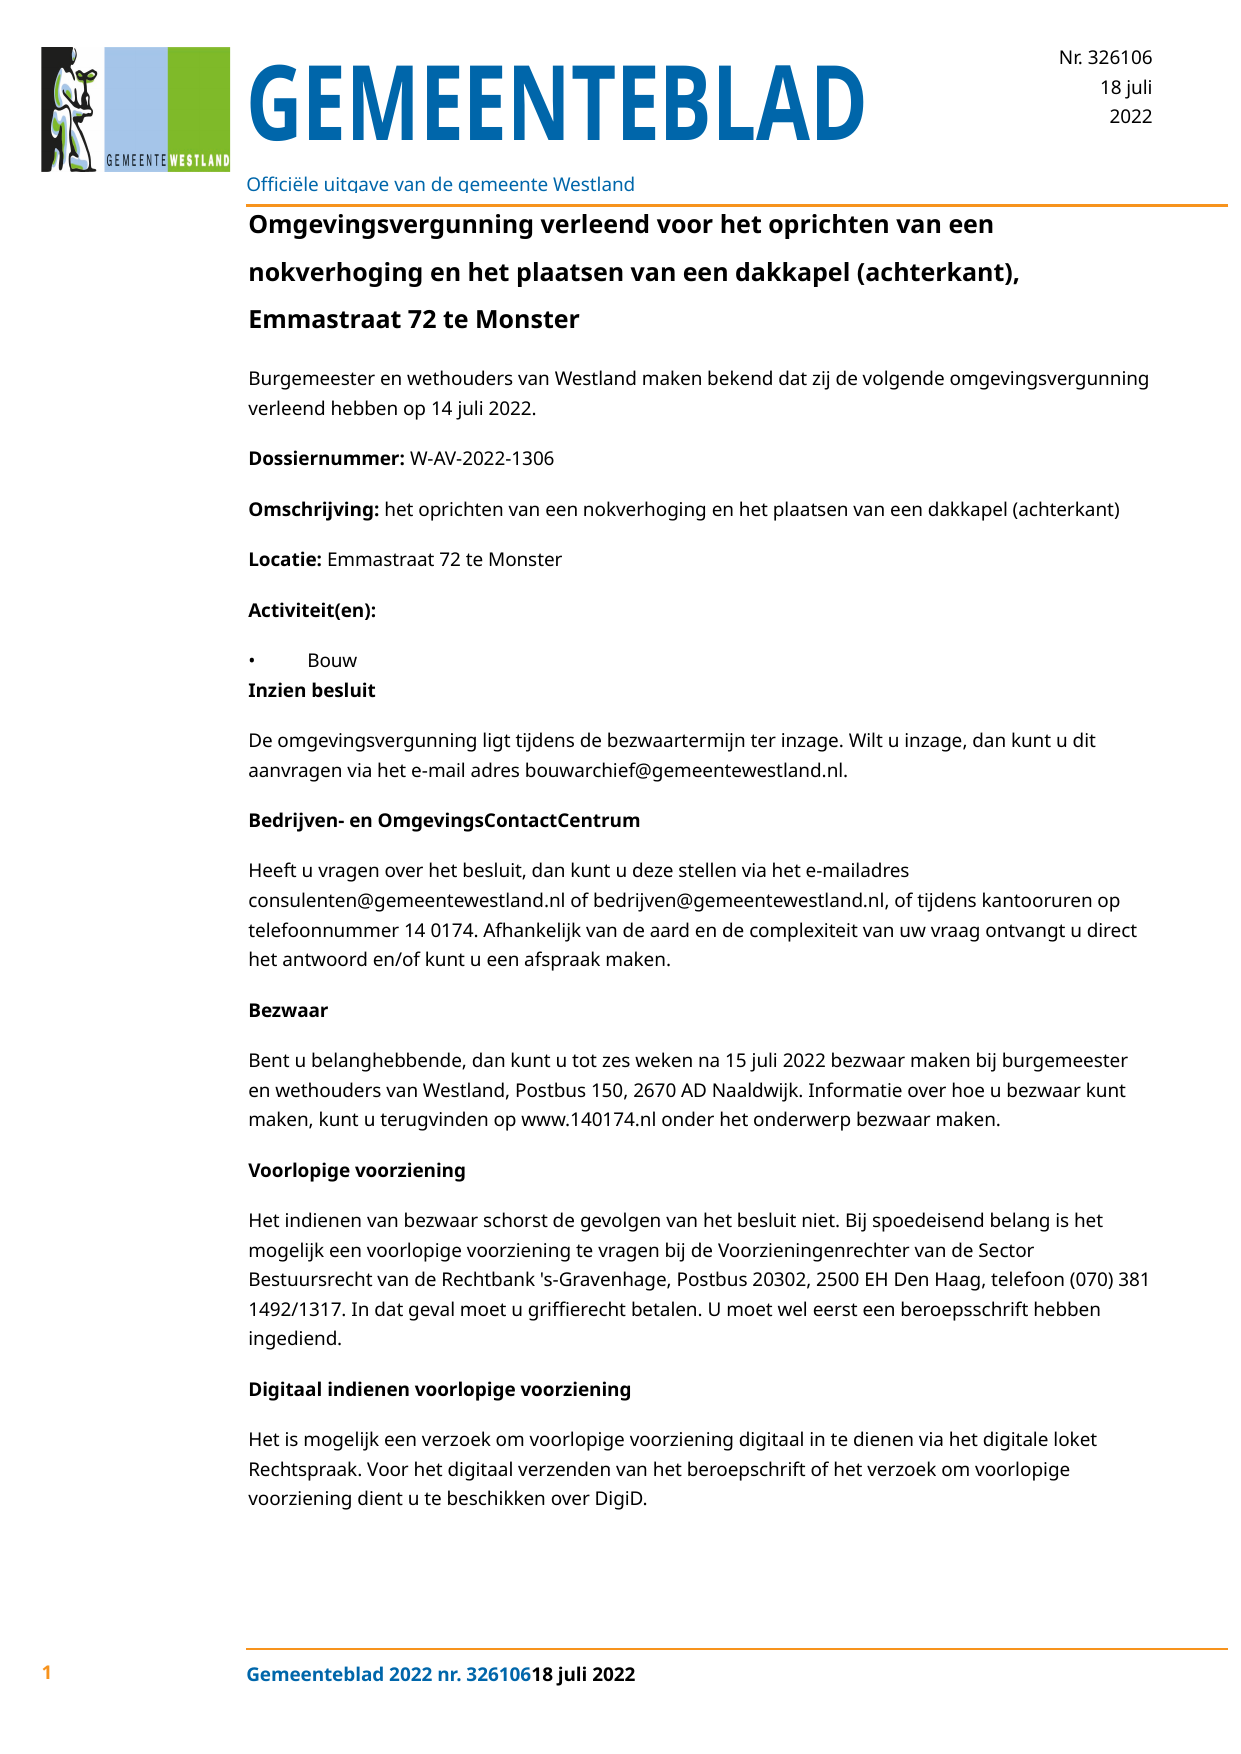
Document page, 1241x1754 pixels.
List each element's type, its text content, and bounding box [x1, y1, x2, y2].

picture [41, 47, 231, 172]
list Bouw [248, 647, 1152, 673]
text Bezwaar [248, 997, 1152, 1022]
text Omschrijving: het oprichten van een nokverhoging en het plaatsen van een dakkapel (achterkant) [248, 496, 1152, 522]
text Activiteit(en): [248, 597, 1152, 622]
text Bent u belanghebbende, dan kunt u tot zes weken na 15 juli 2022 bezwaar maken bij burgemeester en wethouders van Westland, Postbus 150, 2670 AD Naaldwijk. Informatie over hoe u bezwaar kunt maken, kunt u terugvinden op www.140174.nl onder het onderwerp bezwaar maken. [248, 1047, 1152, 1132]
text Inzien besluit [248, 677, 1152, 702]
text Digitaal indienen voorlopige voorziening [248, 1376, 1152, 1402]
text Het indienen van bezwaar schorst de gevolgen van het besluit niet. Bij spoedeisend belang is het mogelijk een voorlopige voorziening te vragen bij de Voorzieningenrechter van de Sector Bestuursrecht van de Rechtbank 's-Gravenhage, Postbus 20302, 2500 EH Den Haag, telefoon (070) 381 1492/1317. In dat geval moet u griffierecht betalen. U moet wel eerst een beroepsschrift hebben ingediend. [248, 1207, 1152, 1351]
text De omgevingsvergunning ligt tijdens de bezwaartermijn ter inzage. Wilt u inzage, dan kunt u dit aanvragen via het e-mail adres bouwarchief@gemeentewestland.nl. [248, 727, 1152, 782]
text Bedrijven- en OmgevingsContactCentrum [248, 807, 1152, 833]
text Heeft u vragen over het besluit, dan kunt u deze stellen via het e-mailadres consulenten@gemeentewestland.nl of bedrijven@gemeentewestland.nl, of tijdens kantooruren op telefoonnummer 14 0174. Afhankelijk van de aard en de complexiteit van uw vraag ontvangt u direct het antwoord en/of kunt u een afspraak maken. [248, 858, 1152, 972]
text Het is mogelijk een verzoek om voorlopige voorziening digitaal in te dienen via het digitale loket Rechtspraak. Voor het digitaal verzenden van het beroepschrift of het verzoek om voorlopige voorziening dient u te beschikken over DigiD. [248, 1426, 1152, 1511]
text Locatie: Emmastraat 72 te Monster [248, 546, 1152, 572]
text Omgevingsvergunning verleend voor het oprichten van een nokverhoging en het plaatsen van een dakkapel (achterkant), Emmastraat 72 te Monster [248, 207, 1152, 336]
text Voorlopige voorziening [248, 1157, 1152, 1182]
text Burgemeester en wethouders van Westland maken bekend dat zij de volgende omgevingsvergunning verleend hebben op 14 juli 2022. [248, 366, 1152, 421]
text Dossiernummer: W-AV-2022-1306 [248, 446, 1152, 471]
